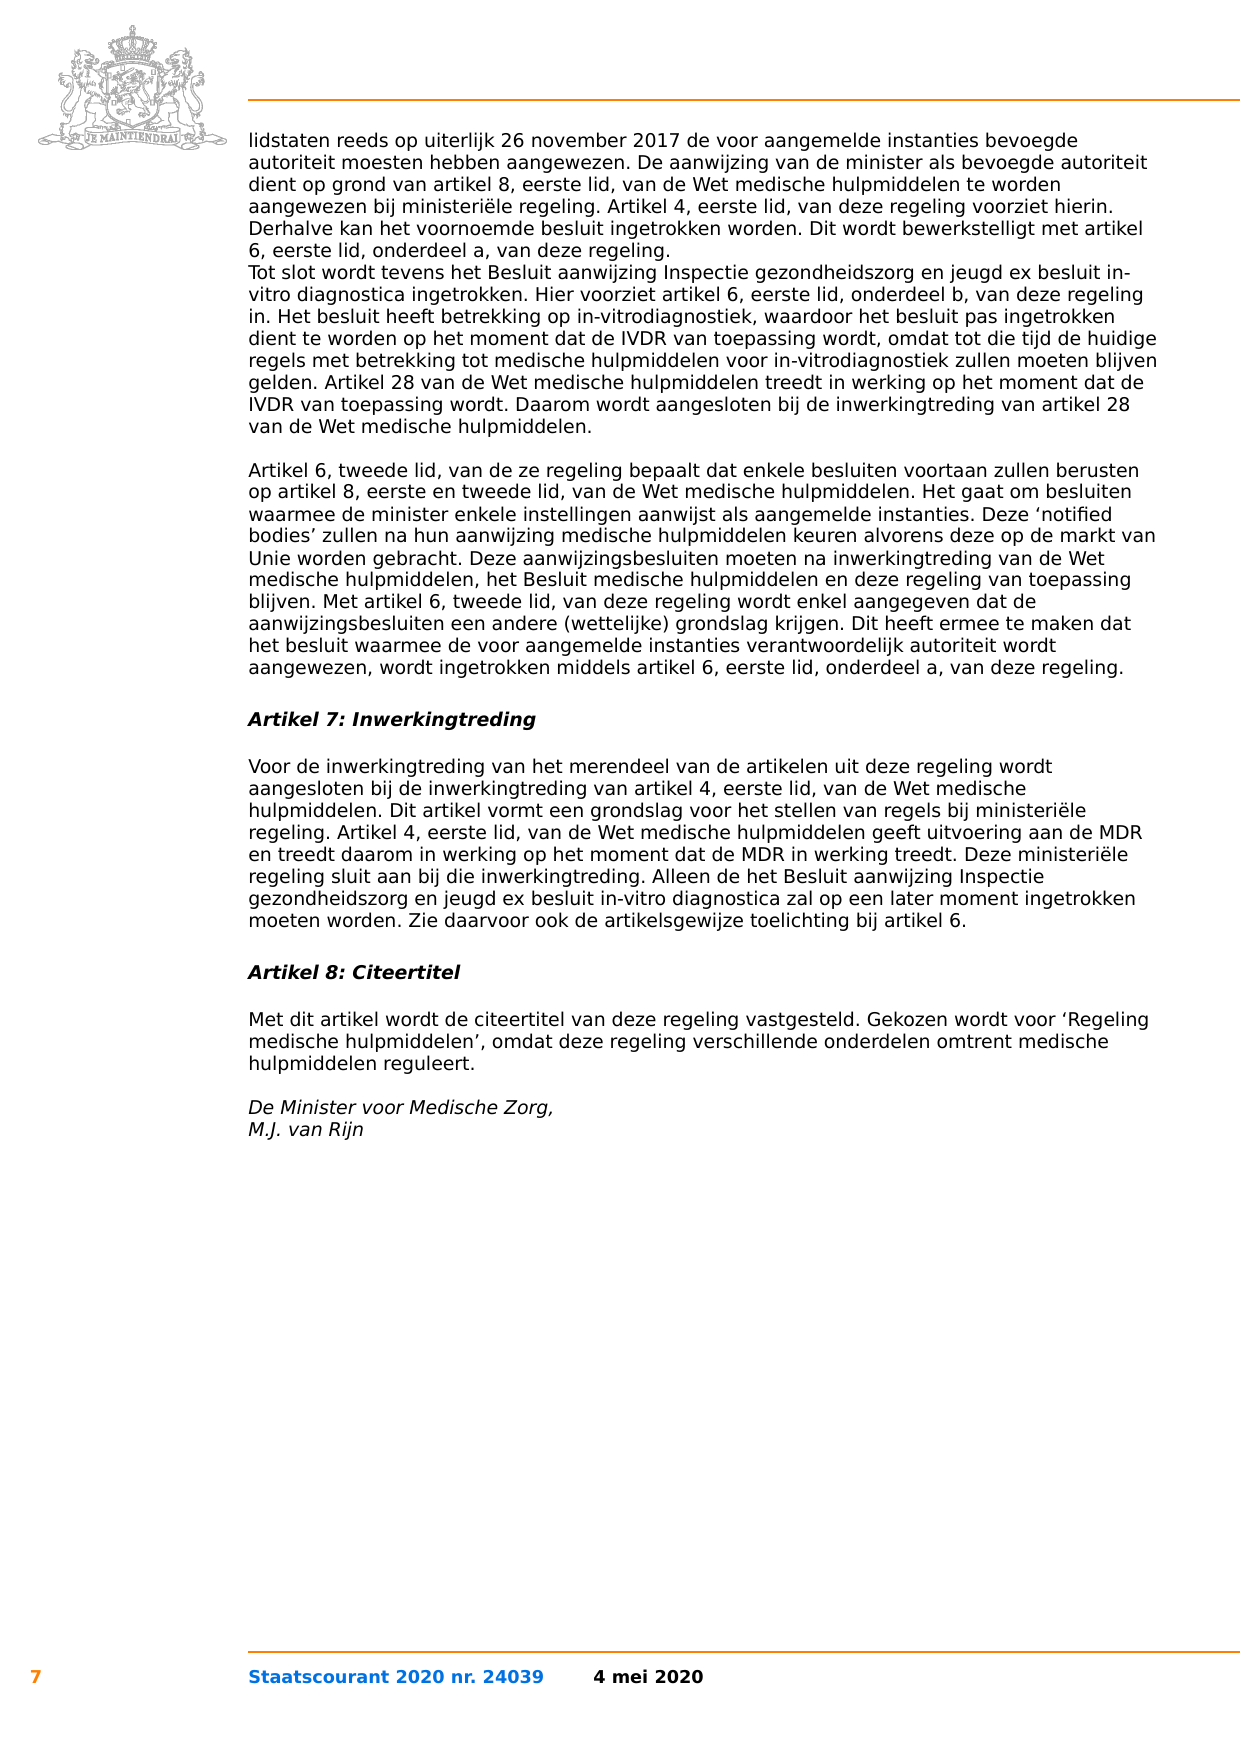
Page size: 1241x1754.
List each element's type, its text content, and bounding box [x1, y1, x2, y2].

text Met dit artikel wordt de citeertitel van deze regeling vastgesteld. Gekozen wordt voor ‘Regeling medische hulpmiddelen’, omdat deze regeling verschillende onderdelen omtrent medische hulpmiddelen reguleert. [248, 1009, 1163, 1075]
text Voor de inwerkingtreding van het merendeel van de artikelen uit deze regeling wordt aangesloten bij de inwerkingtreding van artikel 4, eerste lid, van de Wet medische hulpmiddelen. Dit artikel vormt een grondslag voor het stellen van regels bij ministeriële regeling. Artikel 4, eerste lid, van de Wet medische hulpmiddelen geeft uitvoering aan de MDR en treedt daarom in werking op het moment dat de MDR in werking treedt. Deze ministeriële regeling sluit aan bij die inwerkingtreding. Alleen de het Besluit aanwijzing Inspectie gezondheidszorg en jeugd ex besluit in-vitro diagnostica zal op een later moment ingetrokken moeten worden. Zie daarvoor ook de artikelsgewijze toelichting bij artikel 6. [248, 756, 1163, 932]
text Artikel 6, tweede lid, van de ze regeling bepaalt dat enkele besluiten voortaan zullen berusten op artikel 8, eerste en tweede lid, van de Wet medische hulpmiddelen. Het gaat om besluiten waarmee de minister enkele instellingen aanwijst als aangemelde instanties. Deze ‘notified bodies’ zullen na hun aanwijzing medische hulpmiddelen keuren alvorens deze op de markt van Unie worden gebracht. Deze aanwijzingsbesluiten moeten na inwerkingtreding van de Wet medische hulpmiddelen, het Besluit medische hulpmiddelen en deze regeling van toepassing blijven. Met artikel 6, tweede lid, van deze regeling wordt enkel aangegeven dat de aanwijzingsbesluiten een andere (wettelijke) grondslag krijgen. Dit heeft ermee te maken dat het besluit waarmee de voor aangemelde instanties verantwoordelijk autoriteit wordt aangewezen, wordt ingetrokken middels artikel 6, eerste lid, onderdeel a, van deze regeling. [248, 459, 1163, 679]
text De Minister voor Medische Zorg, M.J. van Rijn [248, 1097, 1163, 1141]
text Tot slot wordt tevens het Besluit aanwijzing Inspectie gezondheidszorg en jeugd ex besluit in-vitro diagnostica ingetrokken. Hier voorziet artikel 6, eerste lid, onderdeel b, van deze regeling in. Het besluit heeft betrekking op in-vitrodiagnostiek, waardoor het besluit pas ingetrokken dient te worden op het moment dat de IVDR van toepassing wordt, omdat tot die tijd de huidige regels met betrekking tot medische hulpmiddelen voor in-vitrodiagnostiek zullen moeten blijven gelden. Artikel 28 van de Wet medische hulpmiddelen treedt in werking op het moment dat de IVDR van toepassing wordt. Daarom wordt aangesloten bij de inwerkingtreding van artikel 28 van de Wet medische hulpmiddelen. [248, 262, 1163, 438]
picture [38, 25, 227, 150]
text lidstaten reeds op uiterlijk 26 november 2017 de voor aangemelde instanties bevoegde autoriteit moesten hebben aangewezen. De aanwijzing van de minister als bevoegde autoriteit dient op grond van artikel 8, eerste lid, van de Wet medische hulpmiddelen te worden aangewezen bij ministeriële regeling. Artikel 4, eerste lid, van deze regeling voorziet hierin. Derhalve kan het voornoemde besluit ingetrokken worden. Dit wordt bewerkstelligt met artikel 6, eerste lid, onderdeel a, van deze regeling. [248, 130, 1163, 262]
subtitle Artikel 7: Inwerkingtreding [248, 709, 1163, 731]
subtitle Artikel 8: Citeertitel [248, 962, 1163, 984]
